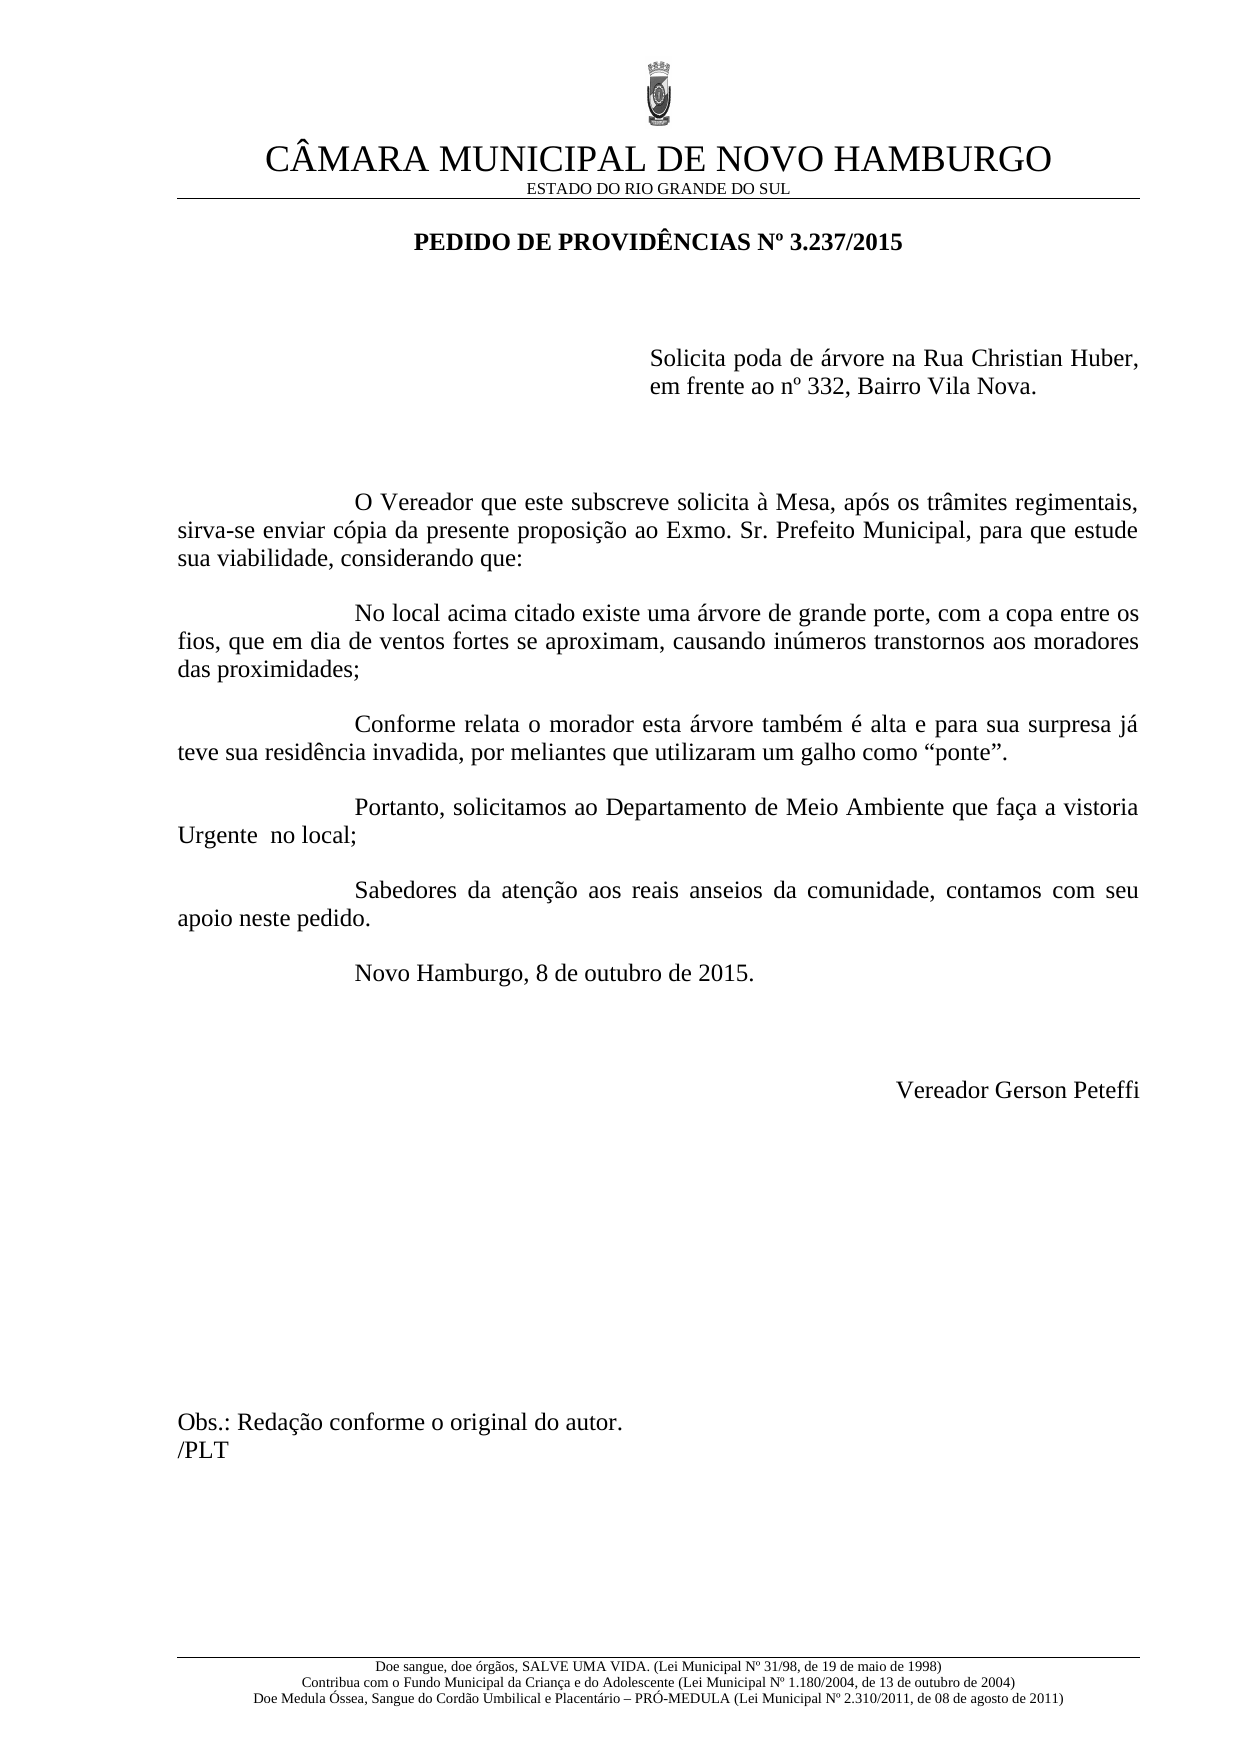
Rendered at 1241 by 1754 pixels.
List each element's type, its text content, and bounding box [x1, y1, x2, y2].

text PEDIDO DE PROVIDÊNCIAS Nº 3.237/2015 [177, 228, 1140, 256]
text Solicita poda de árvore na Rua Christian Huber, em frente ao nº 332, Bairro Vila Nova. [649, 344, 1140, 400]
text Conforme relata o morador esta árvore também é alta e para sua surpresa já teve sua residência invadida, por meliantes que utilizaram um galho como “ponte”. [177, 710, 1140, 766]
text O Vereador que este subscreve solicita à Mesa, após os trâmites regimentais, sirva-se enviar cópia da presente proposição ao Exmo. Sr. Prefeito Municipal, para que estude sua viabilidade, considerando que: [177, 488, 1140, 572]
text Portanto, solicitamos ao Departamento de Meio Ambiente que faça a vistoria Urgente no local; [177, 793, 1140, 849]
text /PLT [177, 1436, 1140, 1464]
text Sabedores da atenção aos reais anseios da comunidade, contamos com seu apoio neste pedido. [177, 876, 1140, 932]
text Novo Hamburgo, 8 de outubro de 2015. [177, 959, 1140, 987]
text Vereador Gerson Peteffi [177, 1076, 1140, 1103]
text No local acima citado existe uma árvore de grande porte, com a copa entre os fios, que em dia de ventos fortes se aproximam, causando inúmeros transtornos aos moradores das proximidades; [177, 599, 1140, 682]
text Obs.: Redação conforme o original do autor. [177, 1408, 1140, 1436]
